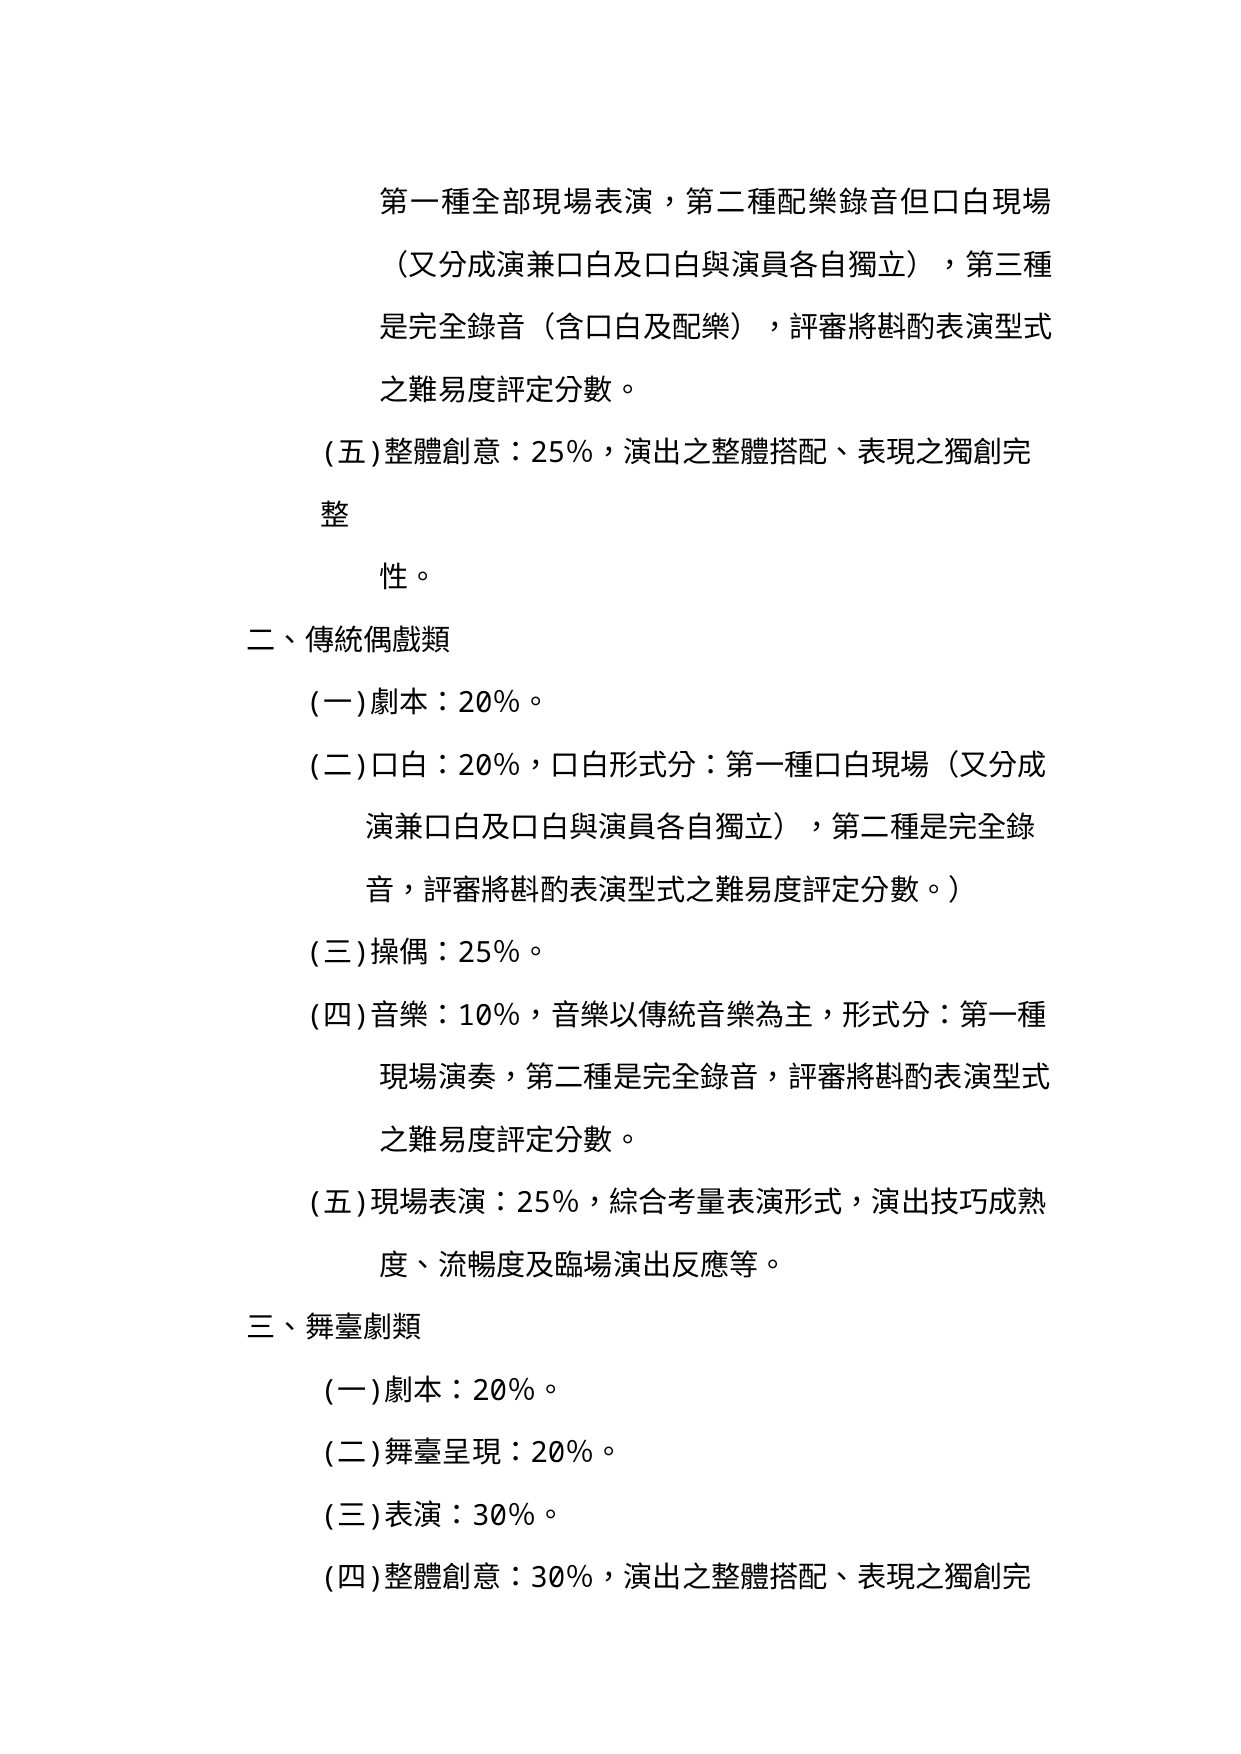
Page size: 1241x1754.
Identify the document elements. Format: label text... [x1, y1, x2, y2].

text (三)操偶：25％。 [306, 908, 1053, 971]
text (二)口白：20％，口白形式分：第一種口白現場（又分成 [306, 721, 1053, 783]
text 性。 [379, 533, 1053, 596]
text (三)表演：30％。 [320, 1471, 1053, 1533]
text 二、傳統偶戲類 [246, 596, 1053, 658]
text 第一種全部現場表演，第二種配樂錄音但口白現場（又分成演兼口白及口白與演員各自獨立），第三種是完全錄音（含口白及配樂），評審將斟酌表演型式之難易度評定分數。 [305, 158, 1053, 408]
text 三、舞臺劇類 [246, 1283, 1053, 1346]
text (二)舞臺呈現：20％。 [320, 1408, 1053, 1471]
text (四)音樂：10％，音樂以傳統音樂為主，形式分：第一種現場演奏，第二種是完全錄音，評審將斟酌表演型式之難易度評定分數。 [306, 971, 1053, 1158]
text (一)劇本：20％。 [306, 658, 1053, 721]
text 演兼口白及口白與演員各自獨立），第二種是完全錄音，評審將斟酌表演型式之難易度評定分數。） [365, 783, 1053, 908]
text (一)劇本：20％。 [320, 1346, 1053, 1408]
text (五)現場表演：25％，綜合考量表演形式，演出技巧成熟度、流暢度及臨場演出反應等。 [306, 1158, 1053, 1283]
text (四)整體創意：30％，演出之整體搭配、表現之獨創完 [320, 1533, 1053, 1596]
text (五)整體創意：25％，演出之整體搭配、表現之獨創完整 [320, 408, 1053, 533]
